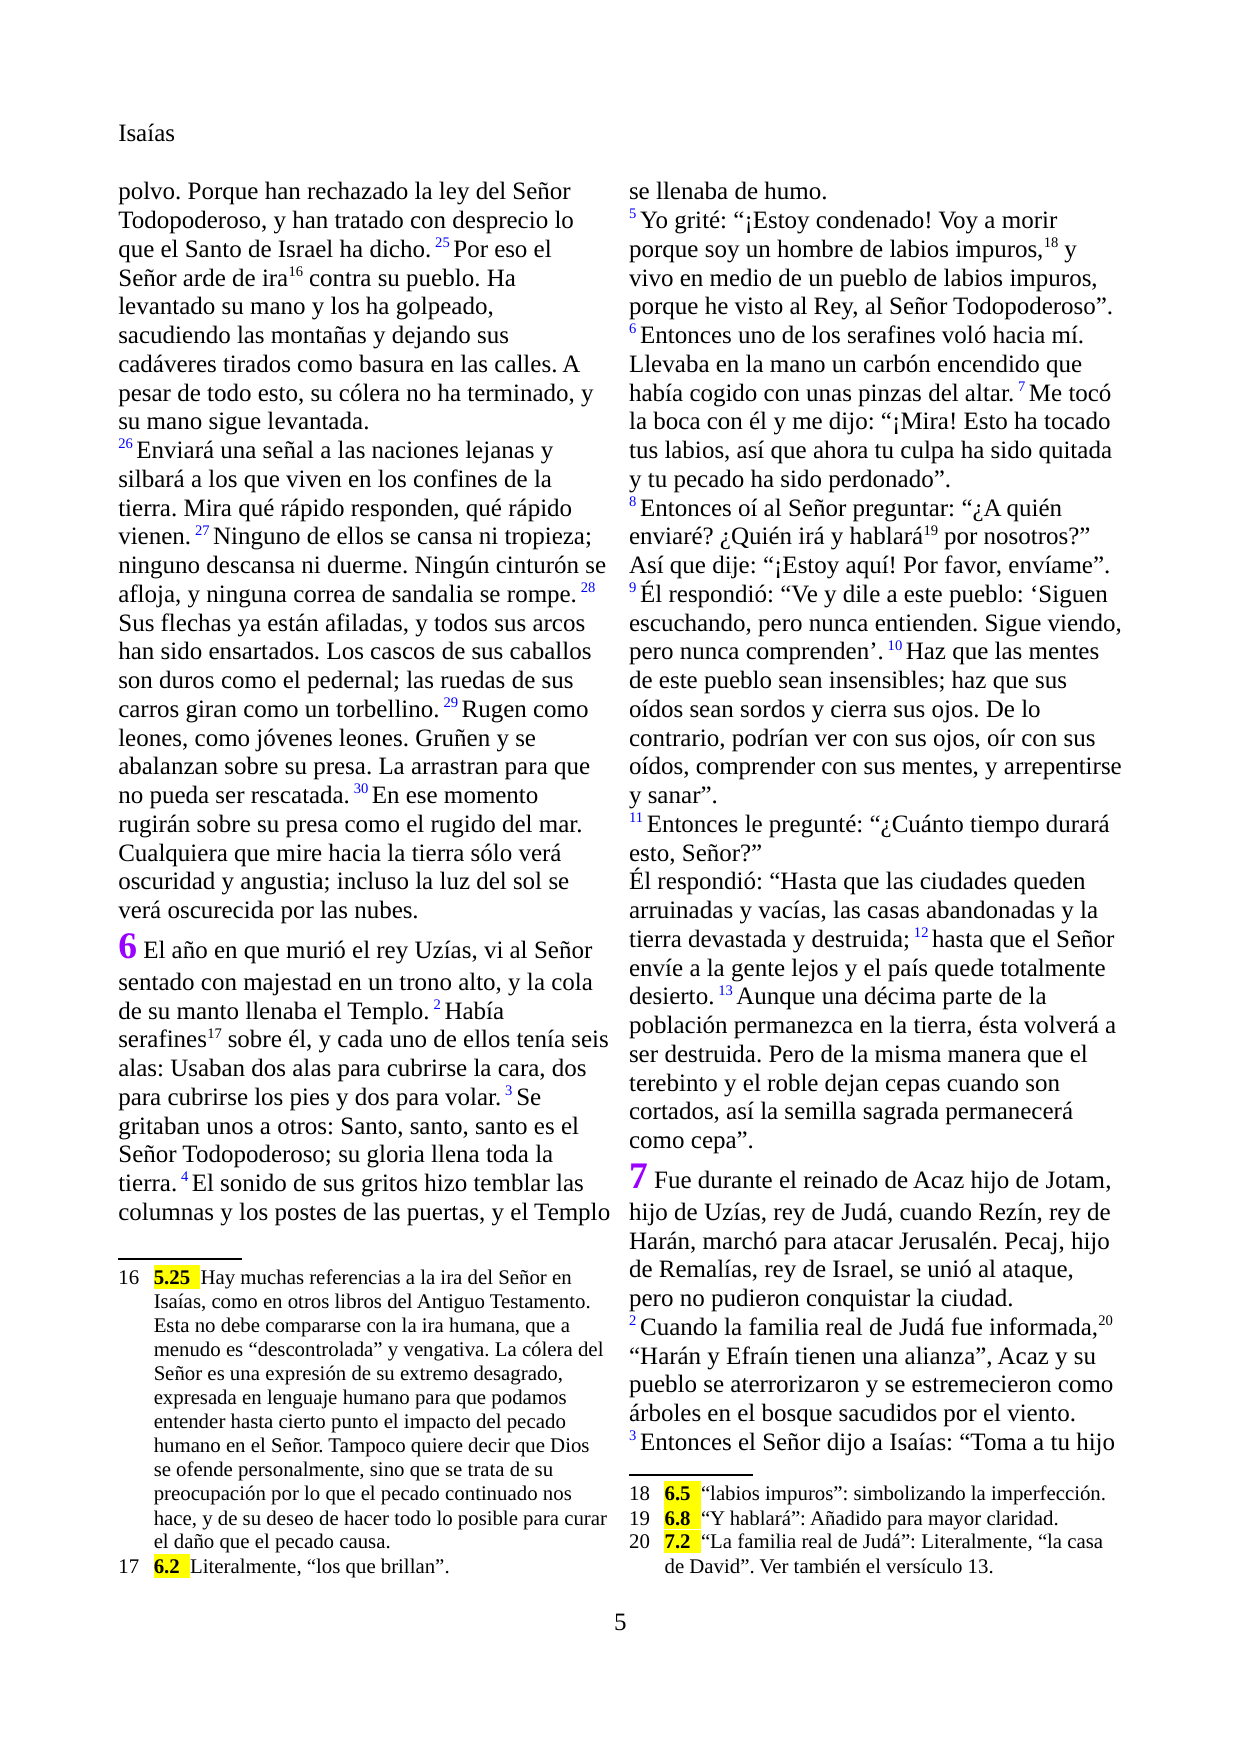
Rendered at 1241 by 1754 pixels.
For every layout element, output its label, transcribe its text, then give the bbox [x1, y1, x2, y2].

text 11 Entonces le pregunté: “¿Cuánto tiempo durará esto, Señor?” [629, 809, 1122, 866]
text 6 Entonces uno de los serafines voló hacia mí. Llevaba en la mano un carbón encendido que había cogido con unas pinzas del altar. 7 Me tocó la boca con él y me dijo: “¡Mira! Esto ha tocado tus labios, así que ahora tu culpa ha sido quitada y tu pecado ha sido perdonado”. [629, 320, 1122, 493]
text se llenaba de humo. [629, 176, 1122, 205]
text 5.25 Hay muchas referencias a la ira del Señor en Isaías, como en otros libros del Antiguo Testamento. Esta no debe compararse con la ira humana, que a menudo es “descontrolada” y vengativa. La cólera del Señor es una expresión de su extremo desagrado, expresada en lenguaje humano para que podamos entender hasta cierto punto el impacto del pecado humano en el Señor. Tampoco quiere decir que Dios se ofende personalmente, sino que se trata de su preocupación por lo que el pecado continuado nos hace, y de su deseo de hacer todo lo posible para curar el daño que el pecado causa. [118, 1265, 611, 1553]
text 8 Entonces oí al Señor preguntar: “¿A quién enviaré? ¿Quién irá y hablará por nosotros?” Así que dije: “¡Estoy aquí! Por favor, envíame”. [629, 493, 1122, 579]
text 9 Él respondió: “Ve y dile a este pueblo: ‘Siguen escuchando, pero nunca entienden. Sigue viendo, pero nunca comprenden’. 10 Haz que las mentes de este pueblo sean insensibles; haz que sus oídos sean sordos y cierra sus ojos. De lo contrario, podrían ver con sus ojos, oír con sus oídos, comprender con sus mentes, y arrepentirse y sanar”. [629, 579, 1122, 809]
text 6.2 Literalmente, “los que brillan”. [118, 1553, 611, 1578]
text Él respondió: “Hasta que las ciudades queden arruinadas y vacías, las casas abandonadas y la tierra devastada y destruida; 12 hasta que el Señor envíe a la gente lejos y el país quede totalmente desierto. 13 Aunque una décima parte de la población permanezca en la tierra, ésta volverá a ser destruida. Pero de la misma manera que el terebinto y el roble dejan cepas cuando son cortados, así la semilla sagrada permanecerá como cepa”. [629, 866, 1122, 1154]
text 6 El año en que murió el rey Uzías, vi al Señor sentado con majestad en un trono alto, y la cola de su manto llenaba el Templo. 2 Había serafines sobre él, y cada uno de ellos tenía seis alas: Usaban dos alas para cubrirse la cara, dos para cubrirse los pies y dos para volar. 3 Se gritaban unos a otros: Santo, santo, santo es el Señor Todopoderoso; su gloria llena toda la tierra. 4 El sonido de sus gritos hizo temblar las columnas y los postes de las puertas, y el Templo [118, 924, 611, 1226]
text 26 Enviará una señal a las naciones lejanas y silbará a los que viven en los confines de la tierra. Mira qué rápido responden, qué rápido vienen. 27 Ninguno de ellos se cansa ni tropieza; ninguno descansa ni duerme. Ningún cinturón se afloja, y ninguna correa de sandalia se rompe. 28 Sus flechas ya están afiladas, y todos sus arcos han sido ensartados. Los cascos de sus caballos son duros como el pedernal; las ruedas de sus carros giran como un torbellino. 29 Rugen como leones, como jóvenes leones. Gruñen y se abalanzan sobre su presa. La arrastran para que no pueda ser rescatada. 30 En ese momento rugirán sobre su presa como el rugido del mar. Cualquiera que mire hacia la tierra sólo verá oscuridad y angustia; incluso la luz del sol se verá oscurecida por las nubes. [118, 435, 611, 924]
text 3 Entonces el Señor dijo a Isaías: “Toma a tu hijo Sear-Jasub contigo y ve al encuentro de Acaz. Estará al final del acueducto del estanque superior, junto al camino del campo de lavado. 4 Dile que se calme y se calle. No tengas miedo ni te asustes por un par de trozos de leña que arden, por la ira ardiente de Rezín y Harán, y del hijo de Remalías. 5 Harán ha conspirado para destruirte junto con Efraín y el hijo de Remalías diciendo: 6 ¡Vamos a atacar a Judá! La aterrorizaremos y la conquistaremos para nosotros, y haremos rey al hijo de Tabel”. [629, 1427, 1122, 1456]
text 2 Cuando la familia real de Judá fue informada, “Harán y Efraín tienen una alianza”, Acaz y su pueblo se aterrorizaron y se estremecieron como árboles en el bosque sacudidos por el viento. [629, 1312, 1122, 1427]
text 5 Yo grité: “¡Estoy condenado! Voy a morir porque soy un hombre de labios impuros, y vivo en medio de un pueblo de labios impuros, porque he visto al Rey, al Señor Todopoderoso”. [629, 205, 1122, 320]
text 6.8 “Y hablará”: Añadido para mayor claridad. [701, 1505, 1122, 1529]
text 7 Fue durante el reinado de Acaz hijo de Jotam, hijo de Uzías, rey de Judá, cuando Rezín, rey de Harán, marchó para atacar Jerusalén. Pecaj, hijo de Remalías, rey de Israel, se unió al ataque, pero no pudieron conquistar la ciudad. [629, 1154, 1122, 1312]
text polvo. Porque han rechazado la ley del Señor Todopoderoso, y han tratado con desprecio lo que el Santo de Israel ha dicho. 25 Por eso el Señor arde de ira contra su pueblo. Ha levantado su mano y los ha golpeado, sacudiendo las montañas y dejando sus cadáveres tirados como basura en las calles. A pesar de todo esto, su cólera no ha terminado, y su mano sigue levantada. [118, 176, 611, 435]
text 7.2 “La familia real de Judá”: Literalmente, “la casa de David”. Ver también el versículo 13. [629, 1529, 1122, 1578]
text 6.5 “labios impuros”: simbolizando la imperfección. [701, 1481, 1122, 1505]
